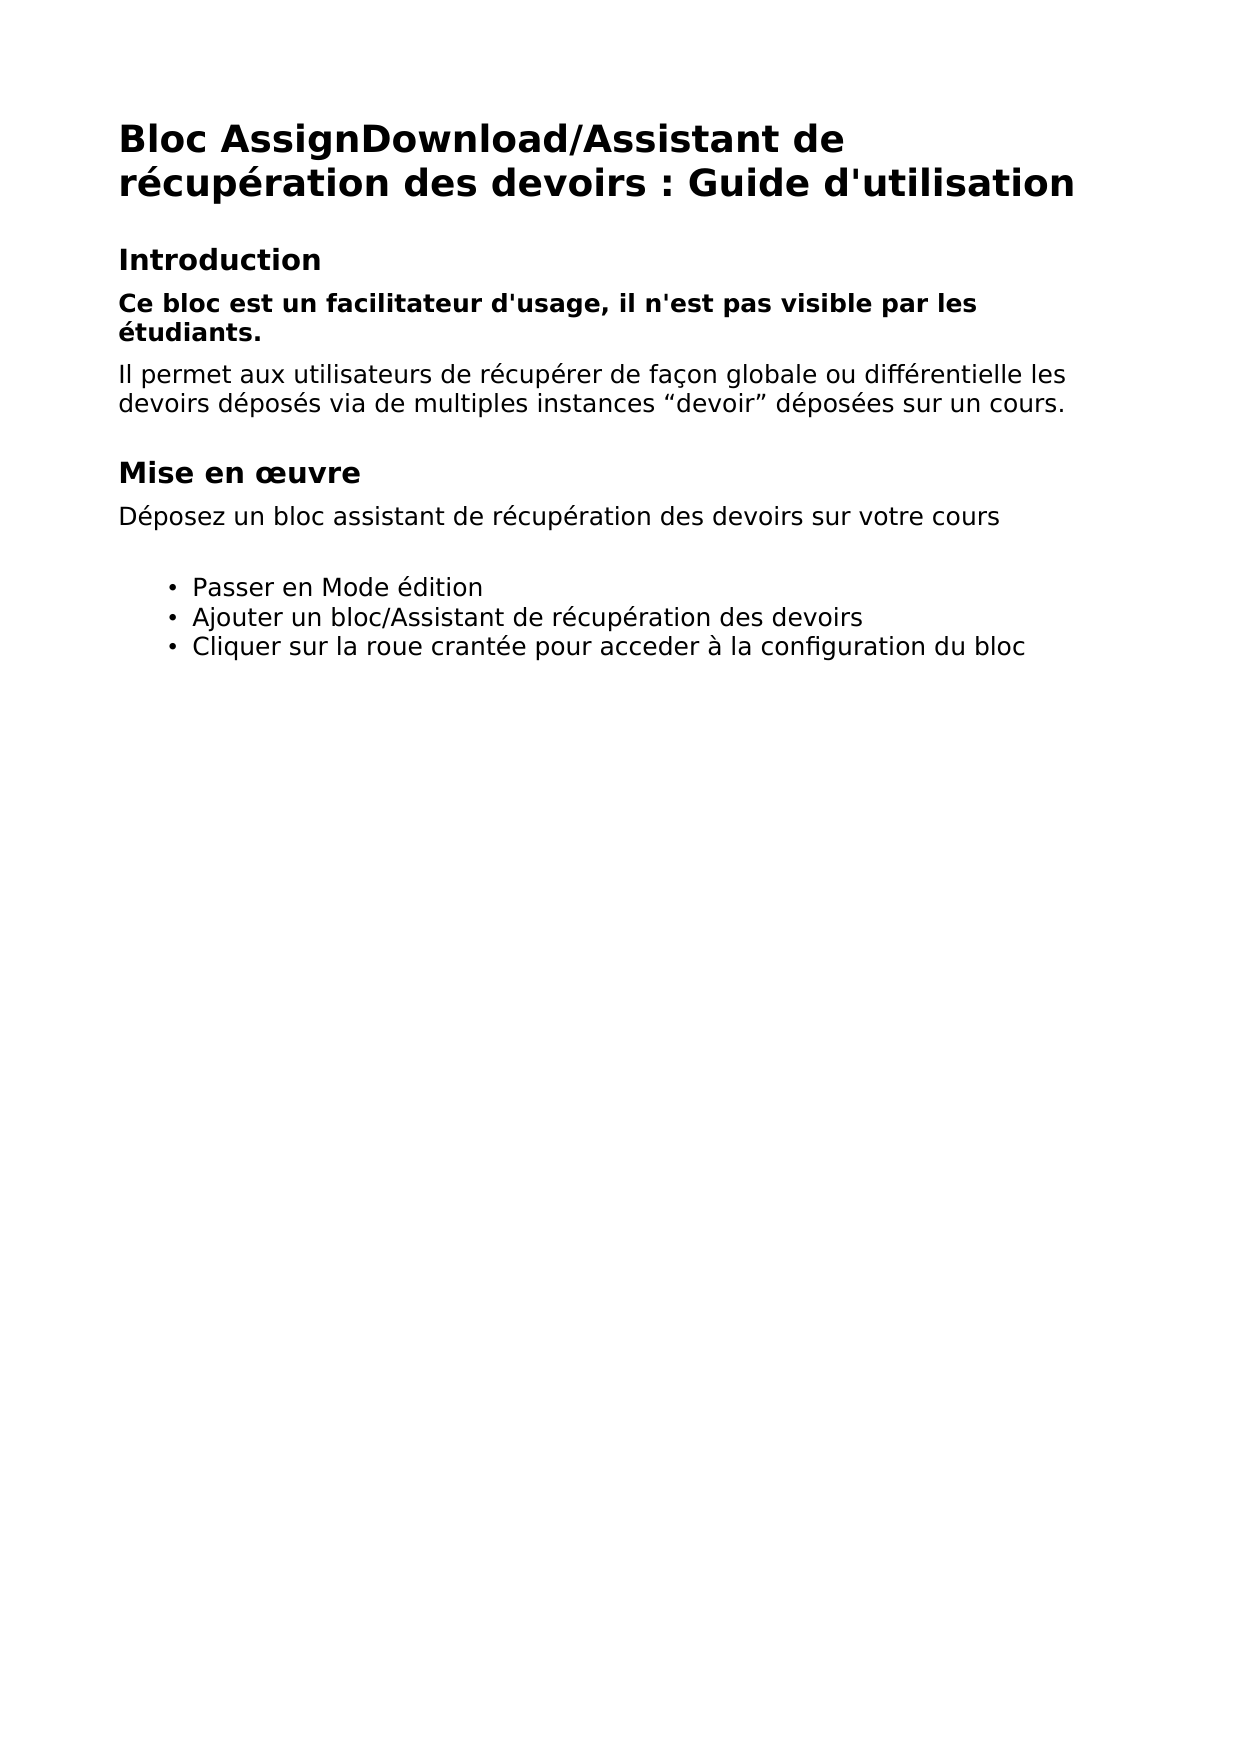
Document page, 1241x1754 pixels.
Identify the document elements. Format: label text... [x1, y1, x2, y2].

text Déposez un bloc assistant de récupération des devoirs sur votre cours [118, 502, 1122, 532]
list Ajouter un bloc/Assistant de récupération des devoirs [177, 603, 1122, 632]
text Ce bloc est un facilitateur d'usage, il n'est pas visible par les étudiants. [118, 289, 1122, 348]
text Il permet aux utilisateurs de récupérer de façon globale ou différentielle les devoirs déposés via de multiples instances “devoir” déposées sur un cours. [118, 360, 1122, 418]
subtitle Bloc AssignDownload/Assistant de récupération des devoirs : Guide d'utilisation [118, 118, 1122, 205]
list Passer en Mode édition [177, 574, 1122, 603]
subtitle Mise en œuvre [118, 456, 1122, 490]
list Cliquer sur la roue crantée pour acceder à la configuration du bloc [177, 632, 1122, 661]
subtitle Introduction [118, 243, 1122, 277]
